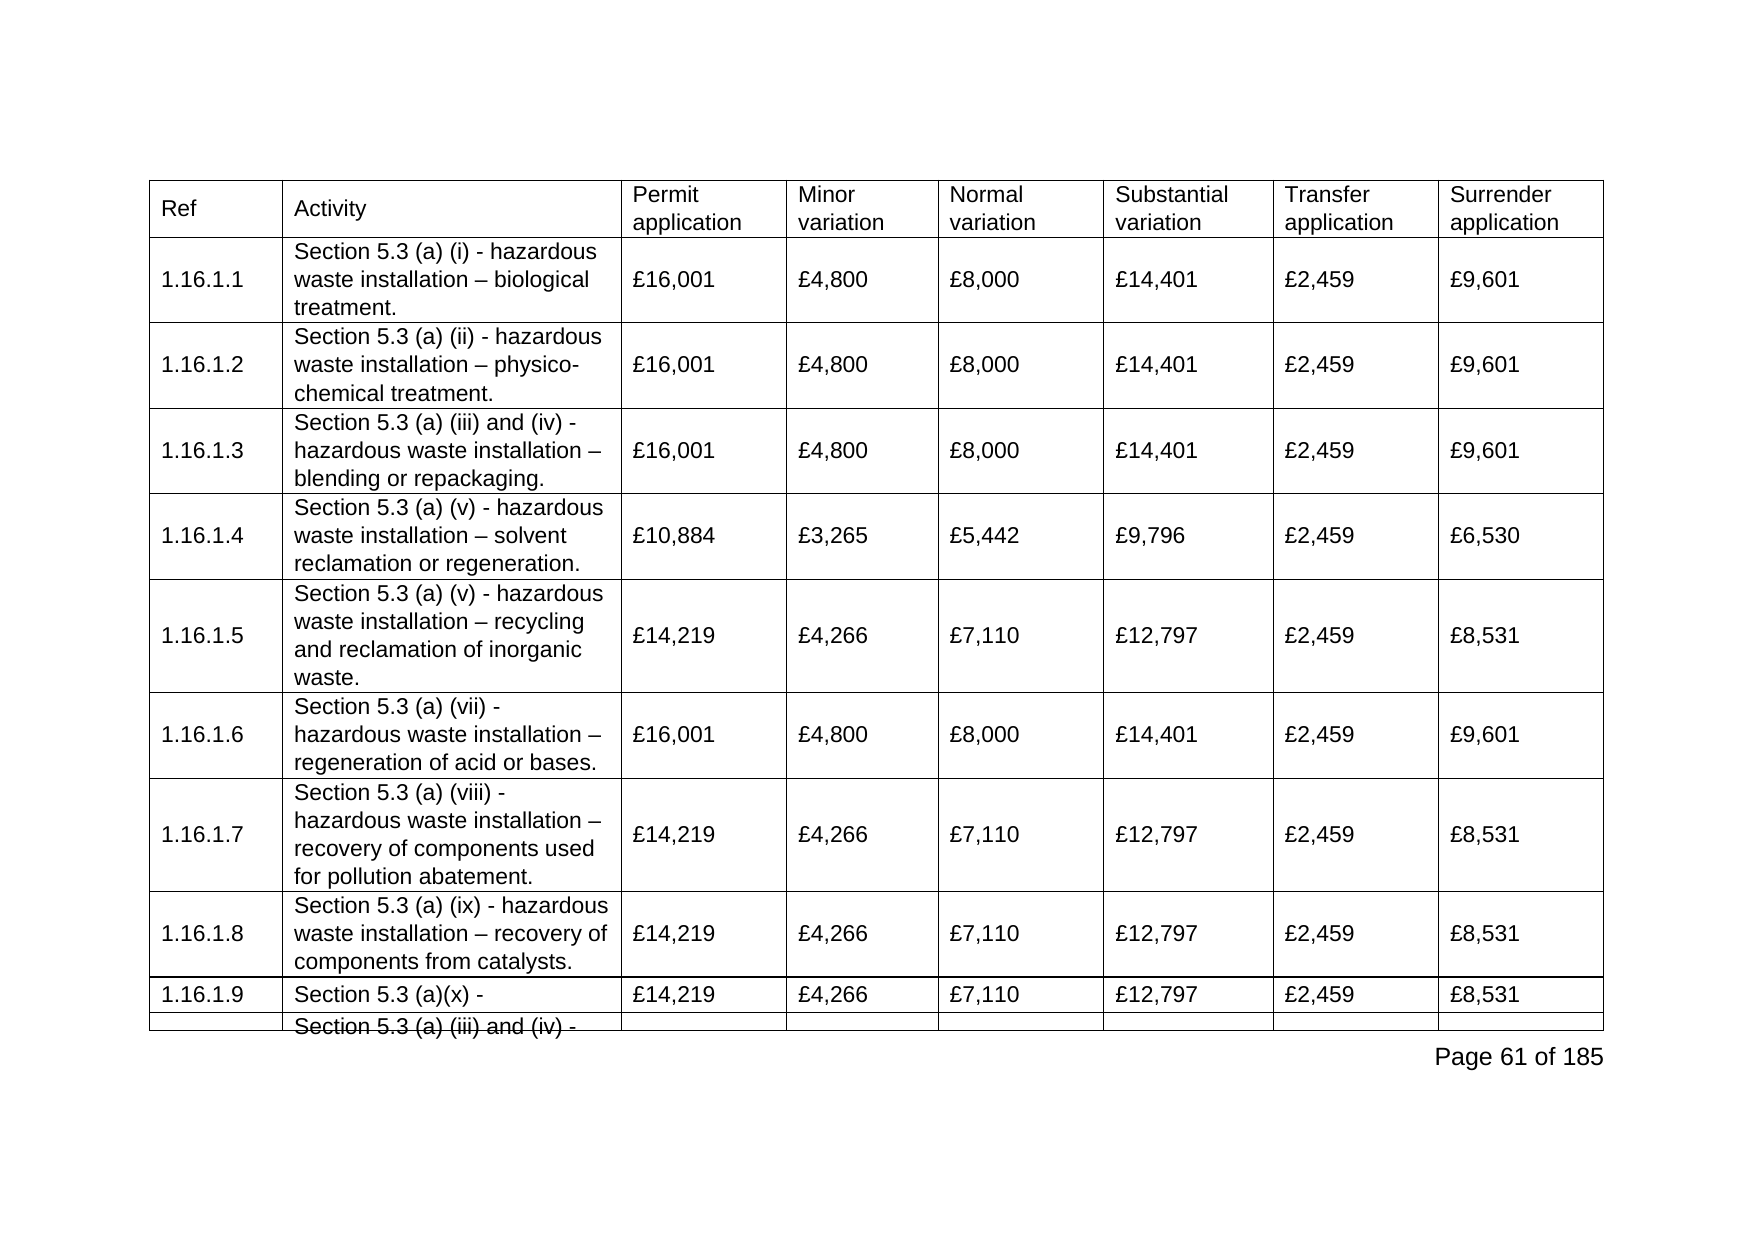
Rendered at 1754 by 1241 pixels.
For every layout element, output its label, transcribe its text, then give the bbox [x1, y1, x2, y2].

table_header Activity [283, 181, 621, 237]
table_cell £7,110 [939, 779, 1103, 891]
table_cell £14,401 [1104, 323, 1273, 408]
table_cell Section 5.3 (a) (viii) - hazardous waste installation – recovery of components used for pollution abatement. [283, 779, 621, 891]
table_cell £7,110 [939, 978, 1103, 1012]
table_header Permit application [622, 181, 786, 237]
table_cell £2,459 [1274, 779, 1438, 891]
table_cell £4,266 [787, 779, 938, 891]
table_cell 1.16.1.4 [150, 494, 282, 578]
table_header Substantial variation [1104, 181, 1273, 237]
table_cell £9,601 [1439, 238, 1603, 322]
table_cell £12,797 [1104, 978, 1273, 1012]
table_cell £4,800 [787, 323, 938, 408]
table_cell £4,266 [787, 892, 938, 976]
table_header Ref [150, 181, 282, 237]
table_cell 1.16.1.6 [150, 693, 282, 777]
table_header Minor variation [787, 181, 938, 237]
table_cell £2,459 [1274, 494, 1438, 578]
table_cell Section 5.3 (a) (iii) and (iv) -hazardous waste installation – blending or repackaging. [283, 409, 621, 493]
table_cell £7,110 [939, 892, 1103, 976]
table_cell £9,601 [1439, 693, 1603, 777]
table_cell £3,265 [787, 494, 938, 578]
table_cell Section 5.3 (a) (ii) - hazardous waste installation – physico-chemical treatment. [283, 323, 621, 408]
table_cell Section 5.3 (a) (vii) - hazardous waste installation – regeneration of acid or bases. [283, 693, 621, 777]
table_cell [939, 1013, 1103, 1030]
table_cell £16,001 [622, 409, 786, 493]
table_cell Section 5.3 (a)(x) - hazardous waste installation – oil re-refining or other re-uses of oil [283, 978, 621, 1012]
table_cell £2,459 [1274, 238, 1438, 322]
table_cell £7,110 [939, 580, 1103, 692]
table_cell £9,601 [1439, 409, 1603, 493]
table_cell 1.16.1.1 [150, 238, 282, 322]
table_cell 1.16.1.7 [150, 779, 282, 891]
table_cell £16,001 [622, 693, 786, 777]
table_cell [150, 1013, 282, 1030]
table_cell £8,531 [1439, 779, 1603, 891]
table_cell £8,000 [939, 238, 1103, 322]
table_cell Section 5.3 (a) (ix) - hazardous waste installation – recovery of components from catalysts. [283, 892, 621, 976]
table_header Surrender application [1439, 181, 1603, 237]
table_cell £2,459 [1274, 892, 1438, 976]
table_cell £6,530 [1439, 494, 1603, 578]
table_cell [1104, 1013, 1273, 1030]
table_cell £9,796 [1104, 494, 1273, 578]
table_cell £16,001 [622, 238, 786, 322]
table_cell £12,797 [1104, 779, 1273, 891]
table_header Normal variation [939, 181, 1103, 237]
table_cell Section 5.3 (a) (v) - hazardous waste installation – solvent reclamation or regeneration. [283, 494, 621, 578]
table_cell £8,531 [1439, 892, 1603, 976]
table_cell £5,442 [939, 494, 1103, 578]
table_cell £14,401 [1104, 409, 1273, 493]
table_cell £8,531 [1439, 580, 1603, 692]
table_cell £8,000 [939, 409, 1103, 493]
table_cell 1.16.1.2 [150, 323, 282, 408]
table_cell £4,800 [787, 238, 938, 322]
table_cell £8,000 [939, 323, 1103, 408]
table_cell Section 5.3 (a) (iii) and (iv) -hazardous waste installation – blending or repackaging. [283, 1013, 621, 1030]
table_cell £4,266 [787, 580, 938, 692]
table_cell £14,219 [622, 779, 786, 891]
table_cell 1.16.1.5 [150, 580, 282, 692]
table_cell 1.16.1.9 [150, 978, 282, 1012]
table_cell £2,459 [1274, 580, 1438, 692]
table_cell [787, 1013, 938, 1030]
table_cell £12,797 [1104, 580, 1273, 692]
table_cell £14,401 [1104, 693, 1273, 777]
table_cell £9,601 [1439, 323, 1603, 408]
table_cell £2,459 [1274, 409, 1438, 493]
table_cell £14,219 [622, 892, 786, 976]
table_cell £2,459 [1274, 323, 1438, 408]
table_cell £4,266 [787, 978, 938, 1012]
table_cell [1274, 1013, 1438, 1030]
table_cell £16,001 [622, 323, 786, 408]
table_cell £8,000 [939, 693, 1103, 777]
table_cell £14,219 [622, 978, 786, 1012]
table_cell £2,459 [1274, 978, 1438, 1012]
table_cell £8,531 [1439, 978, 1603, 1012]
table_cell Section 5.3 (a) (i) - hazardous waste installation – biological treatment. [283, 238, 621, 322]
table_cell [622, 1013, 786, 1030]
table_cell £10,884 [622, 494, 786, 578]
table_cell Section 5.3 (a) (v) - hazardous waste installation – recycling and reclamation of inorganic waste. [283, 580, 621, 692]
table_cell £14,219 [622, 580, 786, 692]
table_cell £12,797 [1104, 892, 1273, 976]
table_cell £4,800 [787, 693, 938, 777]
table_cell £14,401 [1104, 238, 1273, 322]
table_cell 1.16.1.8 [150, 892, 282, 976]
table_cell £2,459 [1274, 693, 1438, 777]
table_cell £4,800 [787, 409, 938, 493]
table_cell 1.16.1.3 [150, 409, 282, 493]
table_header Transfer application [1274, 181, 1438, 237]
table_cell [1439, 1013, 1603, 1030]
